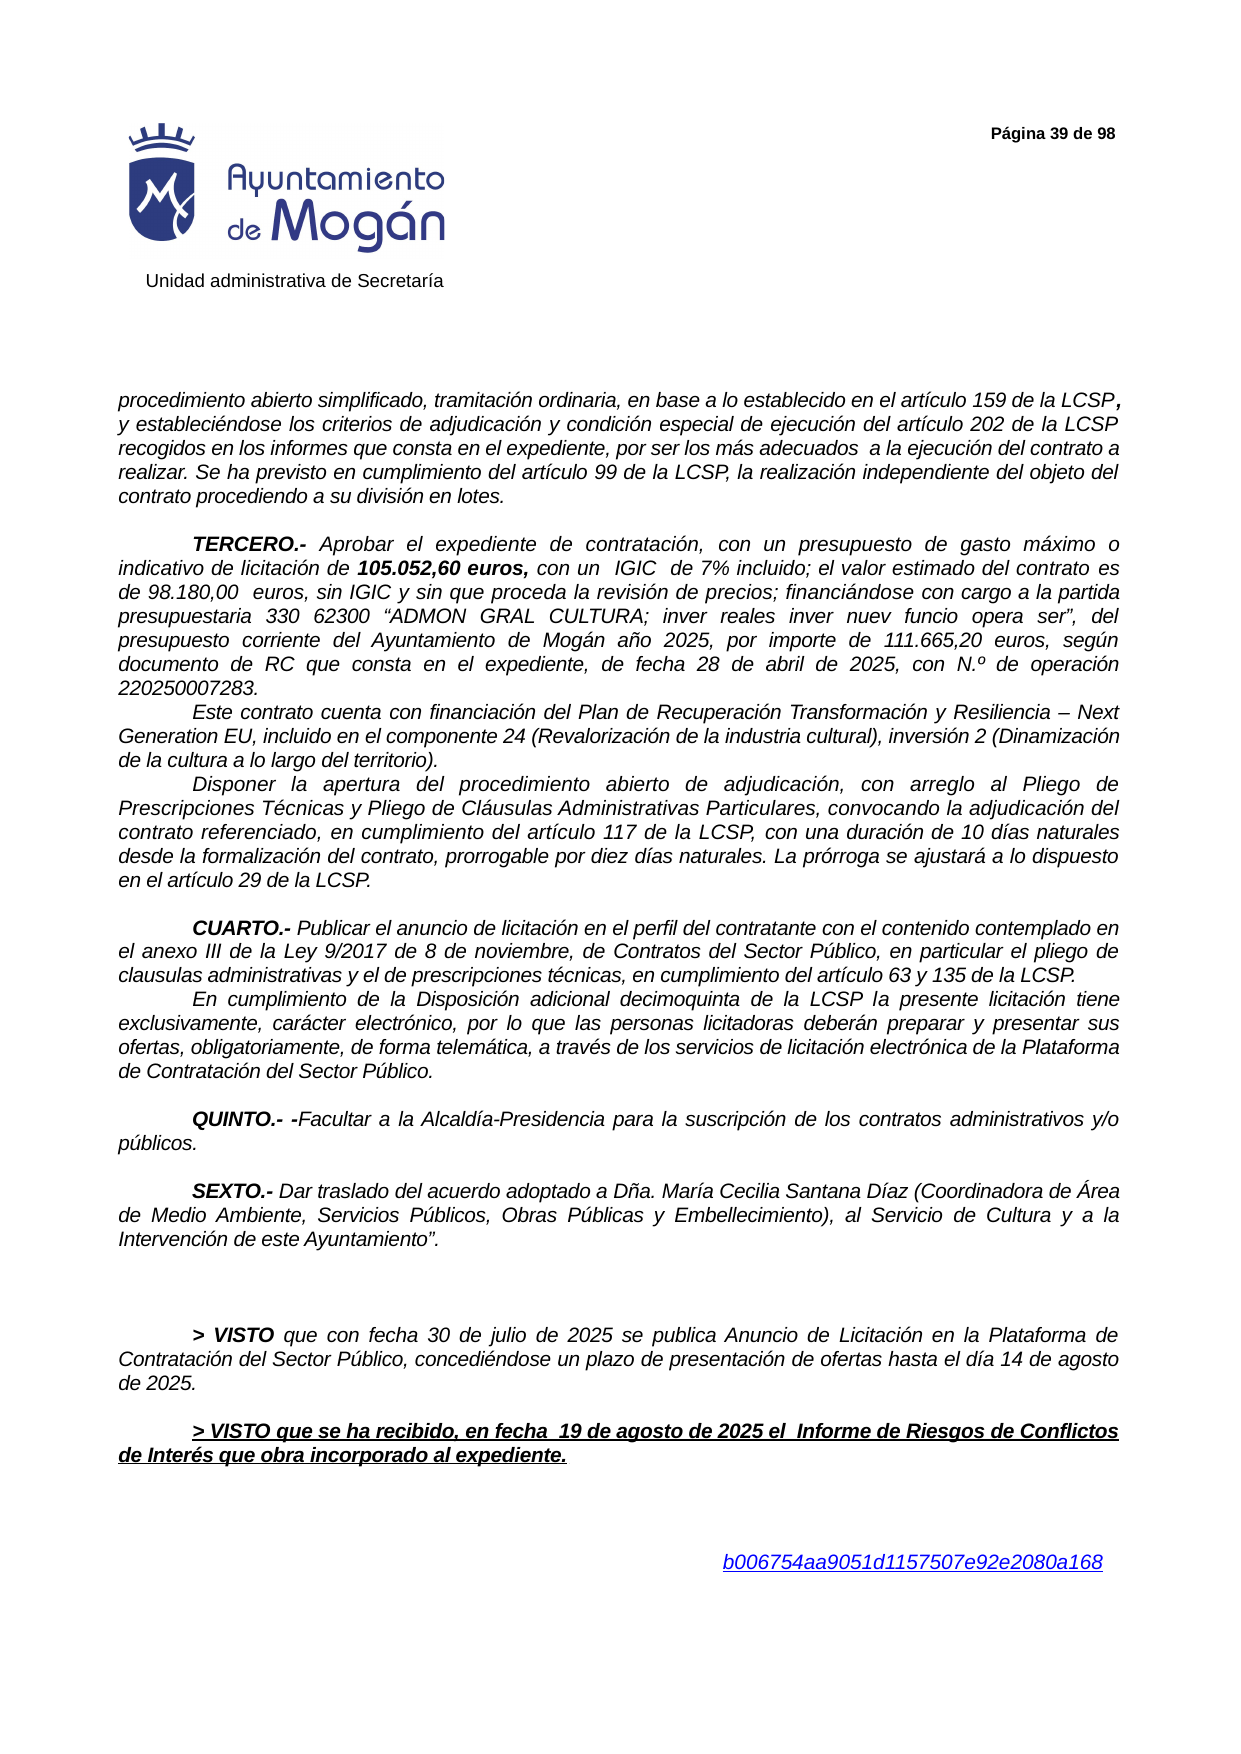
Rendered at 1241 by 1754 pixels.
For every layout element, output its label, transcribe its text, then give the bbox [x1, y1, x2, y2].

text Este contrato cuenta con financiación del Plan de Recuperación Transformación y Resiliencia – Next Generation EU, incluido en el componente 24 (Revalorización de la industria cultural), inversión 2 (Dinamización de la cultura a lo largo del territorio). [118, 700, 1122, 772]
picture [128, 123, 445, 259]
text > VISTO que se ha recibido, en fecha 19 de agosto de 2025 el Informe de Riesgos de Conflictos de Interés que obra incorporado al expediente. [118, 1418, 1122, 1466]
text TERCERO.- Aprobar el expediente de contratación, con un presupuesto de gasto máximo o indicativo de licitación de 105.052,60 euros, con un IGIC de 7% incluido; el valor estimado del contrato es de 98.180,00 euros, sin IGIC y sin que proceda la revisión de precios; financiándose con cargo a la partida presupuestaria 330 62300 “ADMON GRAL CULTURA; inver reales inver nuev funcio opera ser”, del presupuesto corriente del Ayuntamiento de Mogán año 2025, por importe de 111.665,20 euros, según documento de RC que consta en el expediente, de fecha 28 de abril de 2025, con N.º de operación 220250007283. [118, 532, 1122, 700]
text CUARTO.- Publicar el anuncio de licitación en el perfil del contratante con el contenido contemplado en el anexo III de la Ley 9/2017 de 8 de noviembre, de Contratos del Sector Público, en particular el pliego de clausulas administrativas y el de prescripciones técnicas, en cumplimiento del artículo 63 y 135 de la LCSP. [118, 915, 1122, 987]
text > VISTO que con fecha 30 de julio de 2025 se publica Anuncio de Licitación en la Plataforma de Contratación del Sector Público, concediéndose un plazo de presentación de ofertas hasta el día 14 de agosto de 2025. [118, 1323, 1122, 1394]
text > VISTO que en fecha 27 de agosto de 2025 se reúne la Mesa de Contratación, en acto no [118, 1598, 1122, 1622]
text Disponer la apertura del procedimiento abierto de adjudicación, con arreglo al Pliego de Prescripciones Técnicas y Pliego de Cláusulas Administrativas Particulares, convocando la adjudicación del contrato referenciado, en cumplimiento del artículo 117 de la LCSP, con una duración de 10 días naturales desde la formalización del contrato, prorrogable por diez días naturales. La prórroga se ajustará a lo dispuesto en el artículo 29 de la LCSP. [118, 772, 1122, 891]
text En cumplimiento de la Disposición adicional decimoquinta de la LCSP la presente licitación tiene exclusivamente, carácter electrónico, por lo que las personas licitadoras deberán preparar y presentar sus ofertas, obligatoriamente, de forma telemática, a través de los servicios de licitación electrónica de la Plataforma de Contratación del Sector Público. [118, 987, 1122, 1083]
text procedimiento abierto simplificado, tramitación ordinaria, en base a lo establecido en el artículo 159 de la LCSP, y estableciéndose los criterios de adjudicación y condición especial de ejecución del artículo 202 de la LCSP recogidos en los informes que consta en el expediente, por ser los más adecuados a la ejecución del contrato a realizar. Se ha previsto en cumplimiento del artículo 99 de la LCSP, la realización independiente del objeto del contrato procediendo a su división en lotes. [118, 388, 1122, 508]
text QUINTO.- -Facultar a la Alcaldía-Presidencia para la suscripción de los contratos administrativos y/o públicos. [118, 1107, 1122, 1155]
text SEXTO.- Dar traslado del acuerdo adoptado a Dña. María Cecilia Santana Díaz (Coordinadora de Área de Medio Ambiente, Servicios Públicos, Obras Públicas y Embellecimiento), al Servicio de Cultura y a la Intervención de este Ayuntamiento”. [118, 1179, 1122, 1251]
text > VISTO que en fecha 19 de agosto de 2025 se reúne la Mesa de Contratación, en acto público, para proceder a la apertura del archivo electrónico único (CSV b006754aa9051d1157507e92e2080a168 ) [118, 1526, 1122, 1574]
